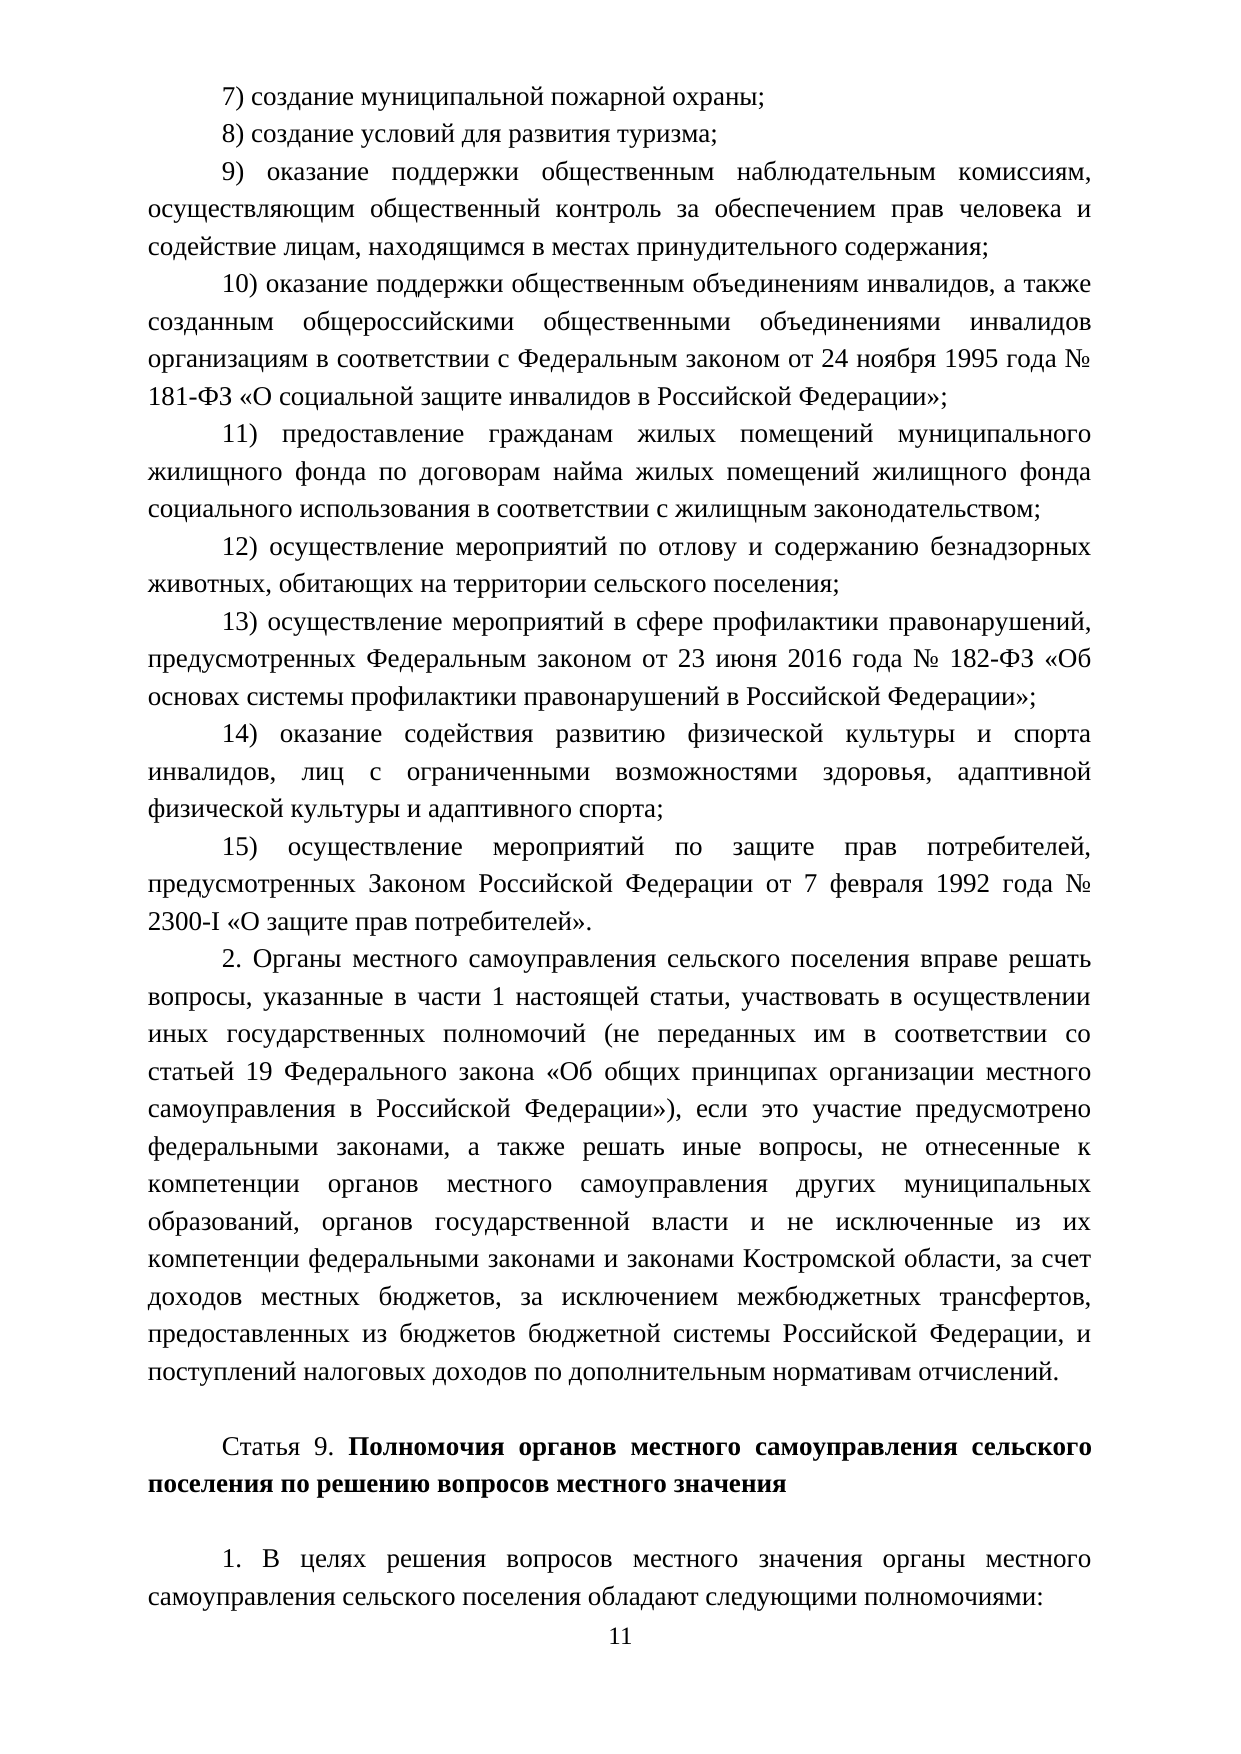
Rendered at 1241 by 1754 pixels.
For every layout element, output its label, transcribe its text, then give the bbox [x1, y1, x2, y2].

text 12) осуществление мероприятий по отлову и содержанию безнадзорных животных, обитающих на территории сельского поселения; [148, 525, 1092, 600]
text 9) оказание поддержки общественным наблюдательным комиссиям, осуществляющим общественный контроль за обеспечением прав человека и содействие лицам, находящимся в местах принудительного содержания; [148, 150, 1092, 262]
text 2. Органы местного самоуправления сельского поселения вправе решать вопросы, указанные в части 1 настоящей статьи, участвовать в осуществлении иных государственных полномочий (не переданных им в соответствии со статьей 19 Федерального закона «Об общих принципах организации местного самоуправления в Российской Федерации»), если это участие предусмотрено федеральными законами, а также решать иные вопросы, не отнесенные к компетенции органов местного самоуправления других муниципальных образований, органов государственной власти и не исключенные из их компетенции федеральными законами и законами Костромской области, за счет доходов местных бюджетов, за исключением межбюджетных трансфертов, предоставленных из бюджетов бюджетной системы Российской Федерации, и поступлений налоговых доходов по дополнительным нормативам отчислений. [148, 937, 1092, 1387]
text 1. В целях решения вопросов местного значения органы местного самоуправления сельского поселения обладают следующими полномочиями: [148, 1537, 1092, 1612]
text 13) осуществление мероприятий в сфере профилактики правонарушений, предусмотренных Федеральным законом от 23 июня 2016 года № 182-ФЗ «Об основах системы профилактики правонарушений в Российской Федерации»; [148, 600, 1092, 712]
text 10) оказание поддержки общественным объединениям инвалидов, а также созданным общероссийскими общественными объединениями инвалидов организациям в соответствии с Федеральным законом от 24 ноября 1995 года № 181-ФЗ «О социальной защите инвалидов в Российской Федерации»; [148, 262, 1092, 412]
text 7) создание муниципальной пожарной охраны; [148, 75, 1092, 112]
text 15) осуществление мероприятий по защите прав потребителей, предусмотренных Законом Российской Федерации от 7 февраля 1992 года № 2300-I «О защите прав потребителей». [148, 825, 1092, 937]
text 14) оказание содействия развитию физической культуры и спорта инвалидов, лиц с ограниченными возможностями здоровья, адаптивной физической культуры и адаптивного спорта; [148, 712, 1092, 825]
text 11) предоставление гражданам жилых помещений муниципального жилищного фонда по договорам найма жилых помещений жилищного фонда социального использования в соответствии с жилищным законодательством; [148, 412, 1092, 525]
text 8) создание условий для развития туризма; [148, 112, 1092, 150]
text Статья 9. Полномочия органов местного самоуправления сельского поселения по решению вопросов местного значения [148, 1425, 1092, 1500]
